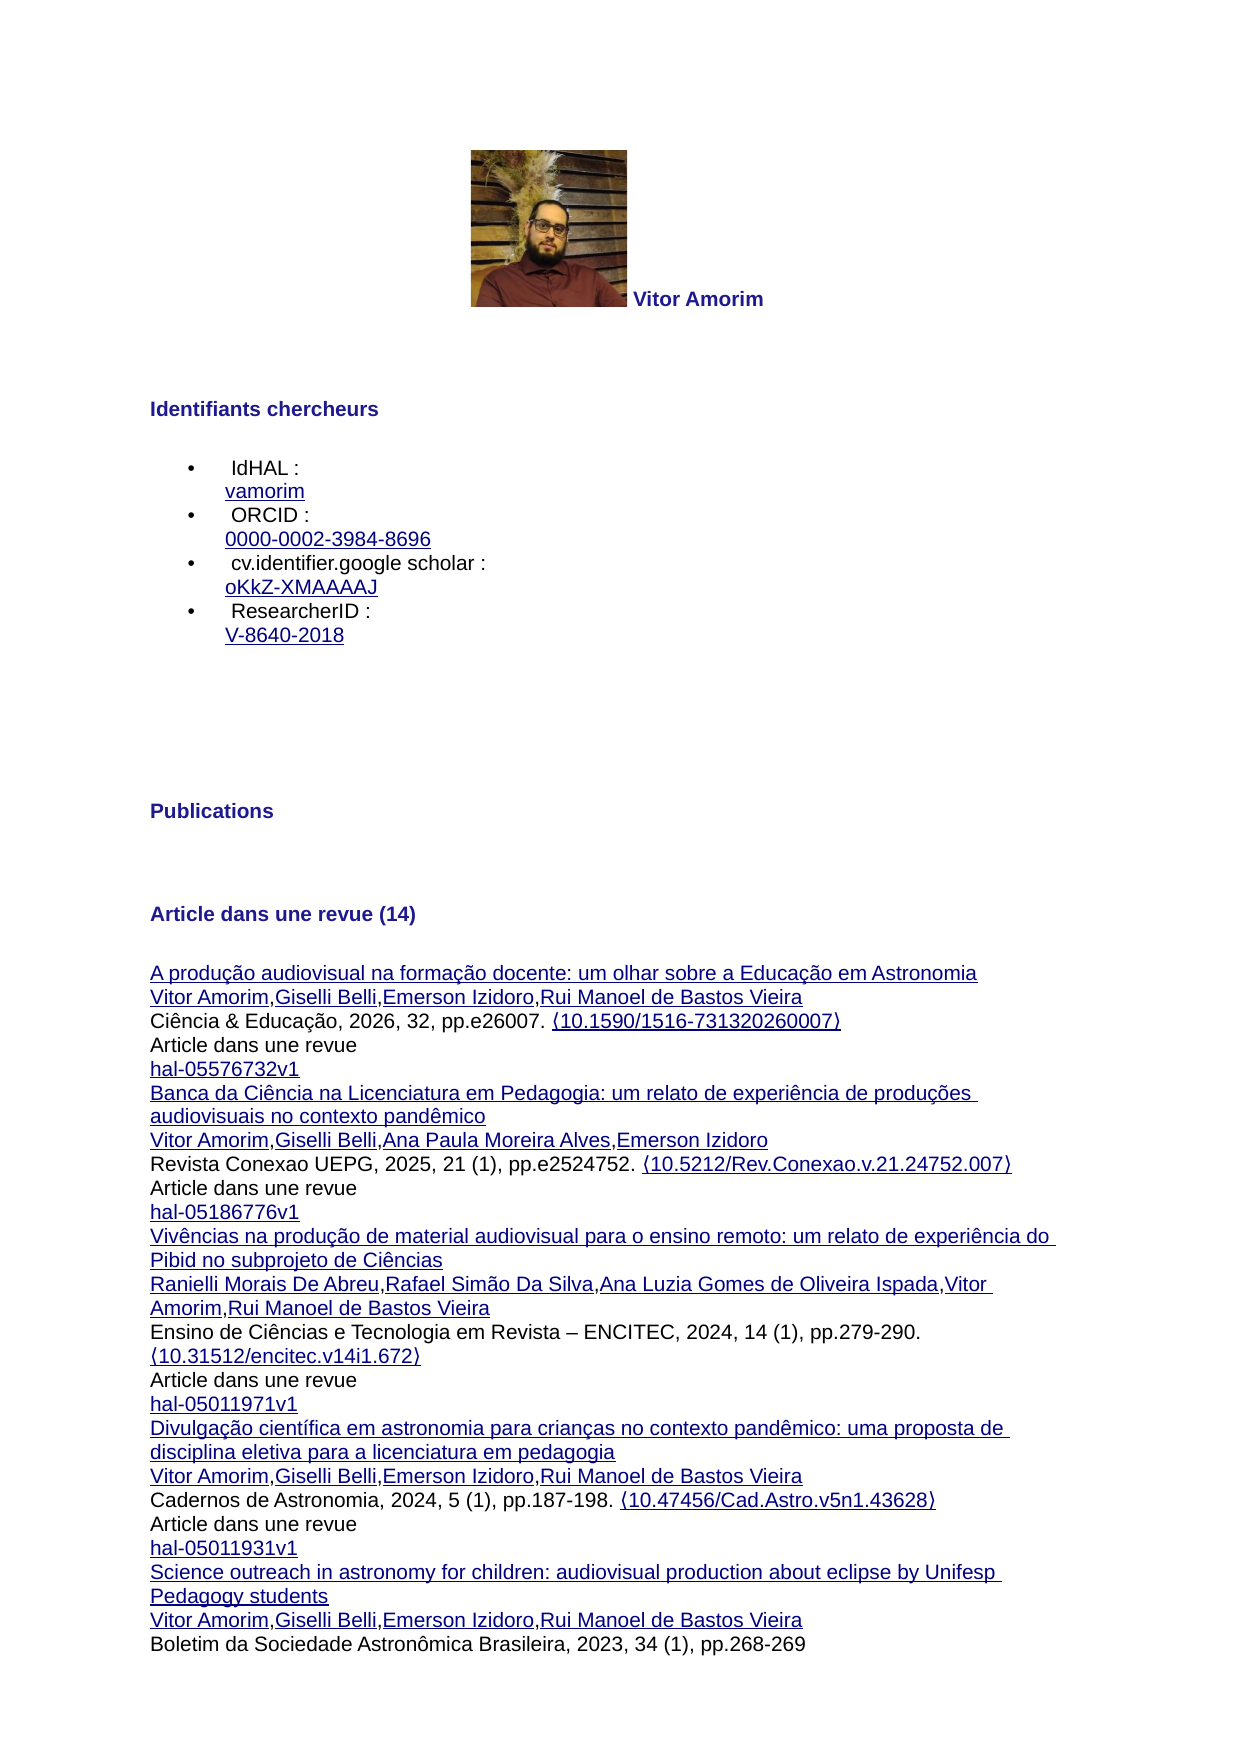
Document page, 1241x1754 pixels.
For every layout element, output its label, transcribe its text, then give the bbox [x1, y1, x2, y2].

subtitle Publications [150, 799, 1090, 823]
table_cell Vivências na produção de material audiovisual para o ensino remoto: um relato de experiência do Pibid no subprojeto de Ciências Ranielli Morais De Abreu,Rafael Simão Da Silva,Ana Luzia Gomes de Oliveira Ispada,Vitor Amorim,Rui Manoel de Bastos Vieira Ensino de Ciências e Tecnologia em Revista – ENCITEC, 2024, 14 (1), pp.279-290. ⟨10.31512/encitec.v14i1.672⟩ Article dans une revue hal-05011971v1 [150, 1224, 1090, 1416]
subtitle Vitor Amorim [150, 150, 1090, 311]
subtitle Identifiants chercheurs [150, 397, 1090, 421]
list cv.identifier.google scholar : [187, 551, 1090, 575]
list IdHAL : [187, 455, 1090, 479]
table_header A produção audiovisual na formação docente: um olhar sobre a Educação em Astronomia Vitor Amorim,Giselli Belli,Emerson Izidoro,Rui Manoel de Bastos Vieira Ciência & Educação, 2026, 32, pp.e26007. ⟨10.1590/1516-731320260007⟩ Article dans une revue hal-05576732v1 [150, 961, 1090, 1080]
list ResearcherID : [187, 599, 1090, 623]
list V-8640-2018 [187, 623, 1090, 647]
list oKkZ-XMAAAAJ [187, 575, 1090, 599]
list 0000-0002-3984-8696 [187, 527, 1090, 551]
table_cell Science outreach in astronomy for children: audiovisual production about eclipse by Unifesp Pedagogy students Vitor Amorim,Giselli Belli,Emerson Izidoro,Rui Manoel de Bastos Vieira Boletim da Sociedade Astronômica Brasileira, 2023, 34 (1), pp.268-269 [150, 1560, 1090, 1655]
table_cell Divulgação científica em astronomia para crianças no contexto pandêmico: uma proposta de disciplina eletiva para a licenciatura em pedagogia Vitor Amorim,Giselli Belli,Emerson Izidoro,Rui Manoel de Bastos Vieira Cadernos de Astronomia, 2024, 5 (1), pp.187-198. ⟨10.47456/Cad.Astro.v5n1.43628⟩ Article dans une revue hal-05011931v1 [150, 1416, 1090, 1559]
table_cell Banca da Ciência na Licenciatura em Pedagogia: um relato de experiência de produções audiovisuais no contexto pandêmico Vitor Amorim,Giselli Belli,Ana Paula Moreira Alves,Emerson Izidoro Revista Conexao UEPG, 2025, 21 (1), pp.e2524752. ⟨10.5212/Rev.Conexao.v.21.24752.007⟩ Article dans une revue hal-05186776v1 [150, 1080, 1090, 1224]
list vamorim [187, 479, 1090, 503]
subtitle Article dans une revue (14) [150, 902, 1090, 926]
picture [470, 150, 628, 307]
list ORCID : [187, 503, 1090, 527]
